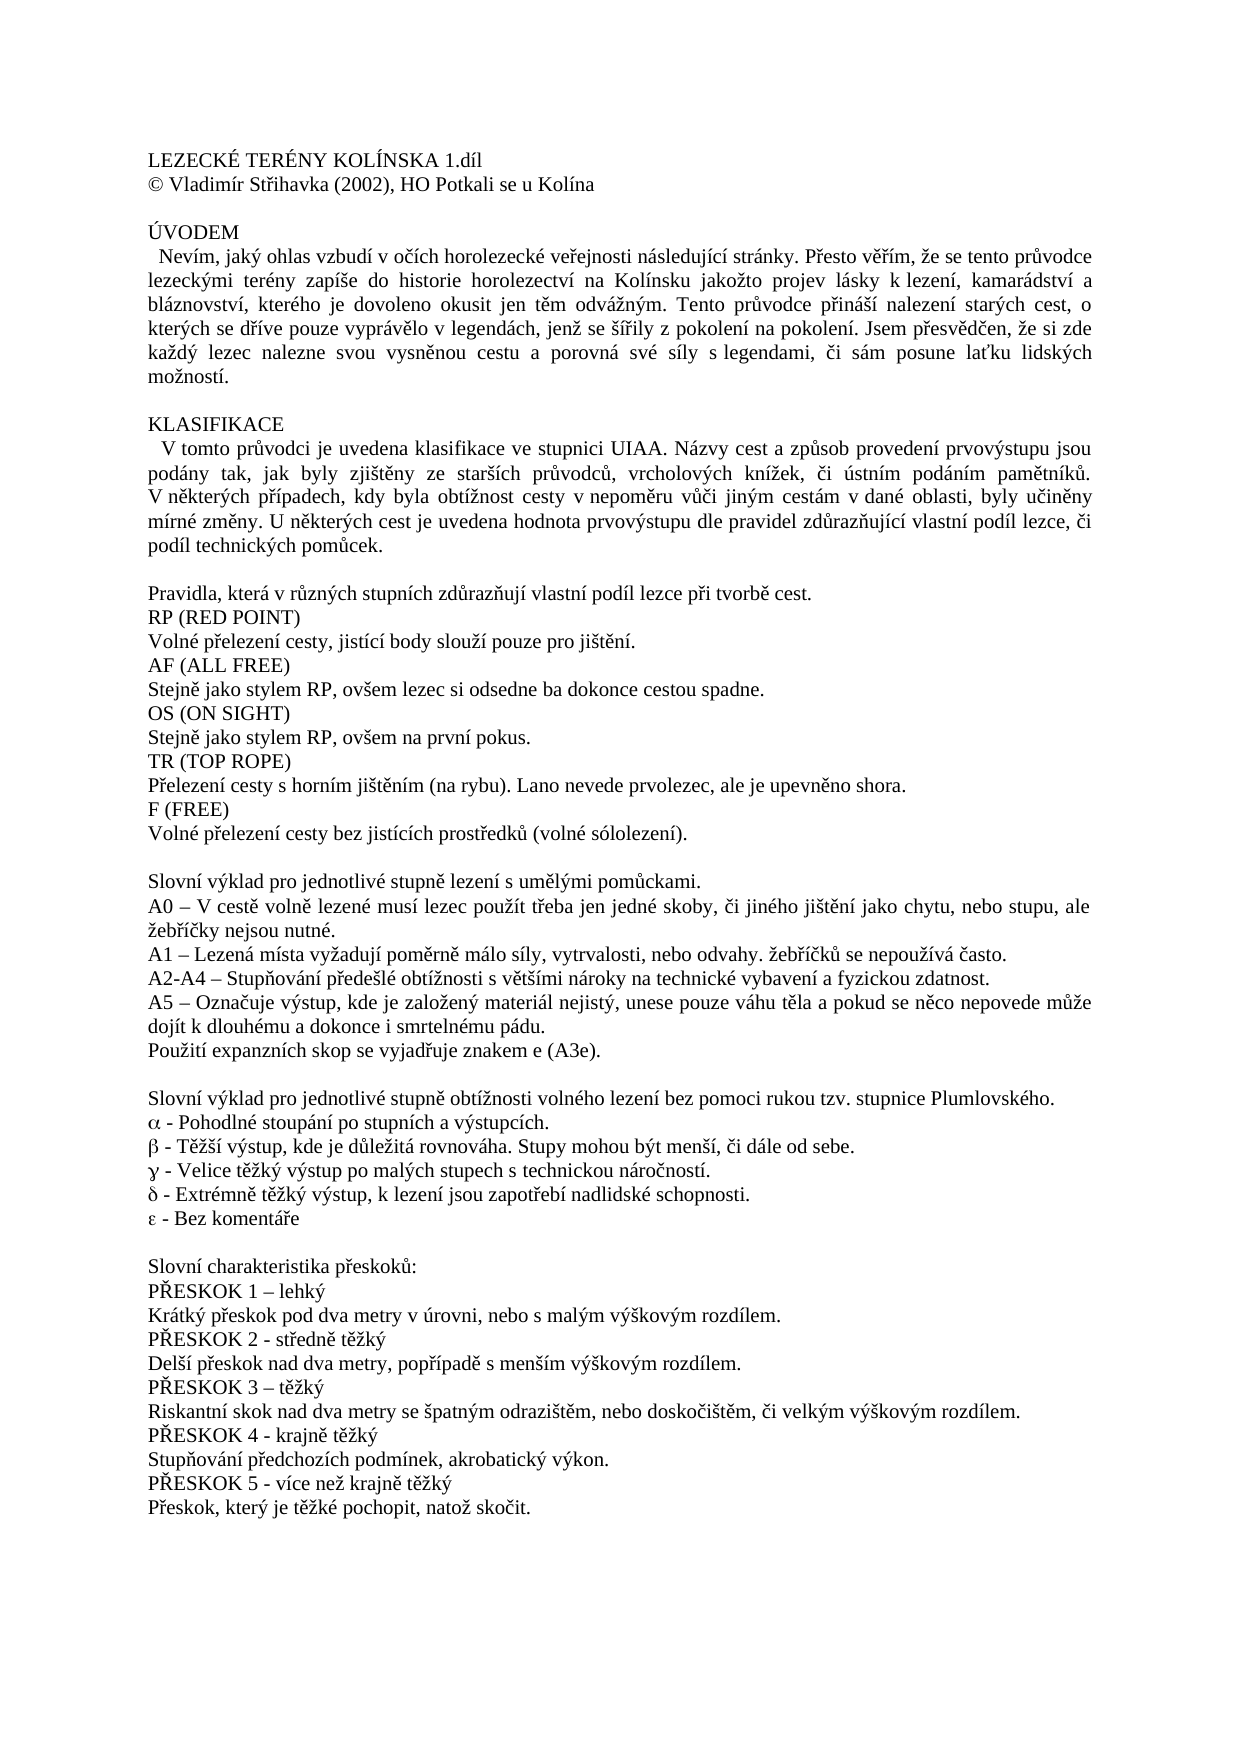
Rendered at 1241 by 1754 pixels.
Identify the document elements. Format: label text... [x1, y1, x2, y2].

text A1 – Lezená místa vyžadují poměrně málo síly, vytrvalosti, nebo odvahy. žebříčků se nepoužívá často. [148, 942, 1092, 966]
text A5 – Označuje výstup, kde je založený materiál nejistý, unese pouze váhu těla a pokud se něco nepovede může dojít k dlouhému a dokonce i smrtelnému pádu. [148, 990, 1092, 1038]
text A0 – V cestě volně lezené musí lezec použít třeba jen jedné skoby, či jiného jištění jako chytu, nebo stupu, ale žebříčky nejsou nutné. [148, 893, 1092, 942]
text  - Velice těžký výstup po malých stupech s technickou náročností. [148, 1158, 1092, 1182]
text Přeskok, který je těžké pochopit, natož skočit. [148, 1495, 1092, 1519]
text Stejně jako stylem RP, ovšem lezec si odsedne ba dokonce cestou spadne. [148, 677, 1092, 701]
text Stupňování předchozích podmínek, akrobatický výkon. [148, 1447, 1092, 1471]
text Použití expanzních skop se vyjadřuje znakem e (A3e). [148, 1038, 1092, 1062]
text Slovní výklad pro jednotlivé stupně lezení s umělými pomůckami. [148, 869, 1092, 893]
text OS (ON SIGHT) [148, 701, 1092, 725]
subtitle LEZECKÉ TERÉNY KOLÍNSKA 1.díl [148, 148, 1092, 172]
text Delší přeskok nad dva metry, popřípadě s menším výškovým rozdílem. [148, 1351, 1092, 1375]
text Stejně jako stylem RP, ovšem na první pokus. [148, 725, 1092, 749]
text KLASIFIKACE [148, 412, 1092, 436]
text Volné přelezení cesty, jistící body slouží pouze pro jištění. [148, 629, 1092, 653]
text ÚVODEM [148, 220, 1092, 244]
text  - Těžší výstup, kde je důležitá rovnováha. Stupy mohou být menší, či dále od sebe. [148, 1134, 1092, 1158]
text Slovní výklad pro jednotlivé stupně obtížnosti volného lezení bez pomoci rukou tzv. stupnice Plumlovského. [148, 1086, 1092, 1110]
text Přelezení cesty s horním jištěním (na rybu). Lano nevede prvolezec, ale je upevněno shora. [148, 773, 1092, 797]
text  - Extrémně těžký výstup, k lezení jsou zapotřebí nadlidské schopnosti. [148, 1182, 1092, 1206]
text V tomto průvodci je uvedena klasifikace ve stupnici UIAA. Názvy cest a způsob provedení prvovýstupu jsou podány tak, jak byly zjištěny ze starších průvodců, vrcholových knížek, či ústním podáním pamětníků. V některých případech, kdy byla obtížnost cesty v nepoměru vůči jiným cestám v dané oblasti, byly učiněny mírné změny. U některých cest je uvedena hodnota prvovýstupu dle pravidel zdůrazňující vlastní podíl lezce, či podíl technických pomůcek. [148, 436, 1092, 557]
text PŘESKOK 2 - středně těžký [148, 1327, 1092, 1351]
text PŘESKOK 5 - více než krajně těžký [148, 1471, 1092, 1495]
text  - Pohodlné stoupání po stupních a výstupcích. [148, 1110, 1092, 1134]
text Nevím, jaký ohlas vzbudí v očích horolezecké veřejnosti následující stránky. Přesto věřím, že se tento průvodce lezeckými terény zapíše do historie horolezectví na Kolínsku jakožto projev lásky k lezení, kamarádství a bláznovství, kterého je dovoleno okusit jen těm odvážným. Tento průvodce přináší nalezení starých cest, o kterých se dříve pouze vyprávělo v legendách, jenž se šířily z pokolení na pokolení. Jsem přesvědčen, že si zde každý lezec nalezne svou vysněnou cestu a porovná své síly s legendami, či sám posune laťku lidských možností. [148, 244, 1092, 388]
text A2-A4 – Stupňování předešlé obtížnosti s většími nároky na technické vybavení a fyzickou zdatnost. [148, 966, 1092, 990]
text Krátký přeskok pod dva metry v úrovni, nebo s malým výškovým rozdílem. [148, 1303, 1092, 1327]
text RP (RED POINT) [148, 605, 1092, 629]
subtitle © Vladimír Střihavka (2002), HO Potkali se u Kolína [148, 172, 1092, 196]
text PŘESKOK 3 – těžký [148, 1375, 1092, 1399]
text PŘESKOK 1 – lehký [148, 1278, 1092, 1303]
text Volné přelezení cesty bez jistících prostředků (volné sólolezení). [148, 821, 1092, 845]
text Pravidla, která v různých stupních zdůrazňují vlastní podíl lezce při tvorbě cest. [148, 581, 1092, 605]
text PŘESKOK 4 - krajně těžký [148, 1423, 1092, 1447]
text Riskantní skok nad dva metry se špatným odrazištěm, nebo doskočištěm, či velkým výškovým rozdílem. [148, 1399, 1092, 1423]
text Slovní charakteristika přeskoků: [148, 1254, 1092, 1278]
text  - Bez komentáře [148, 1206, 1092, 1230]
text AF (ALL FREE) [148, 653, 1092, 677]
text TR (TOP ROPE) [148, 749, 1092, 773]
text F (FREE) [148, 797, 1092, 821]
